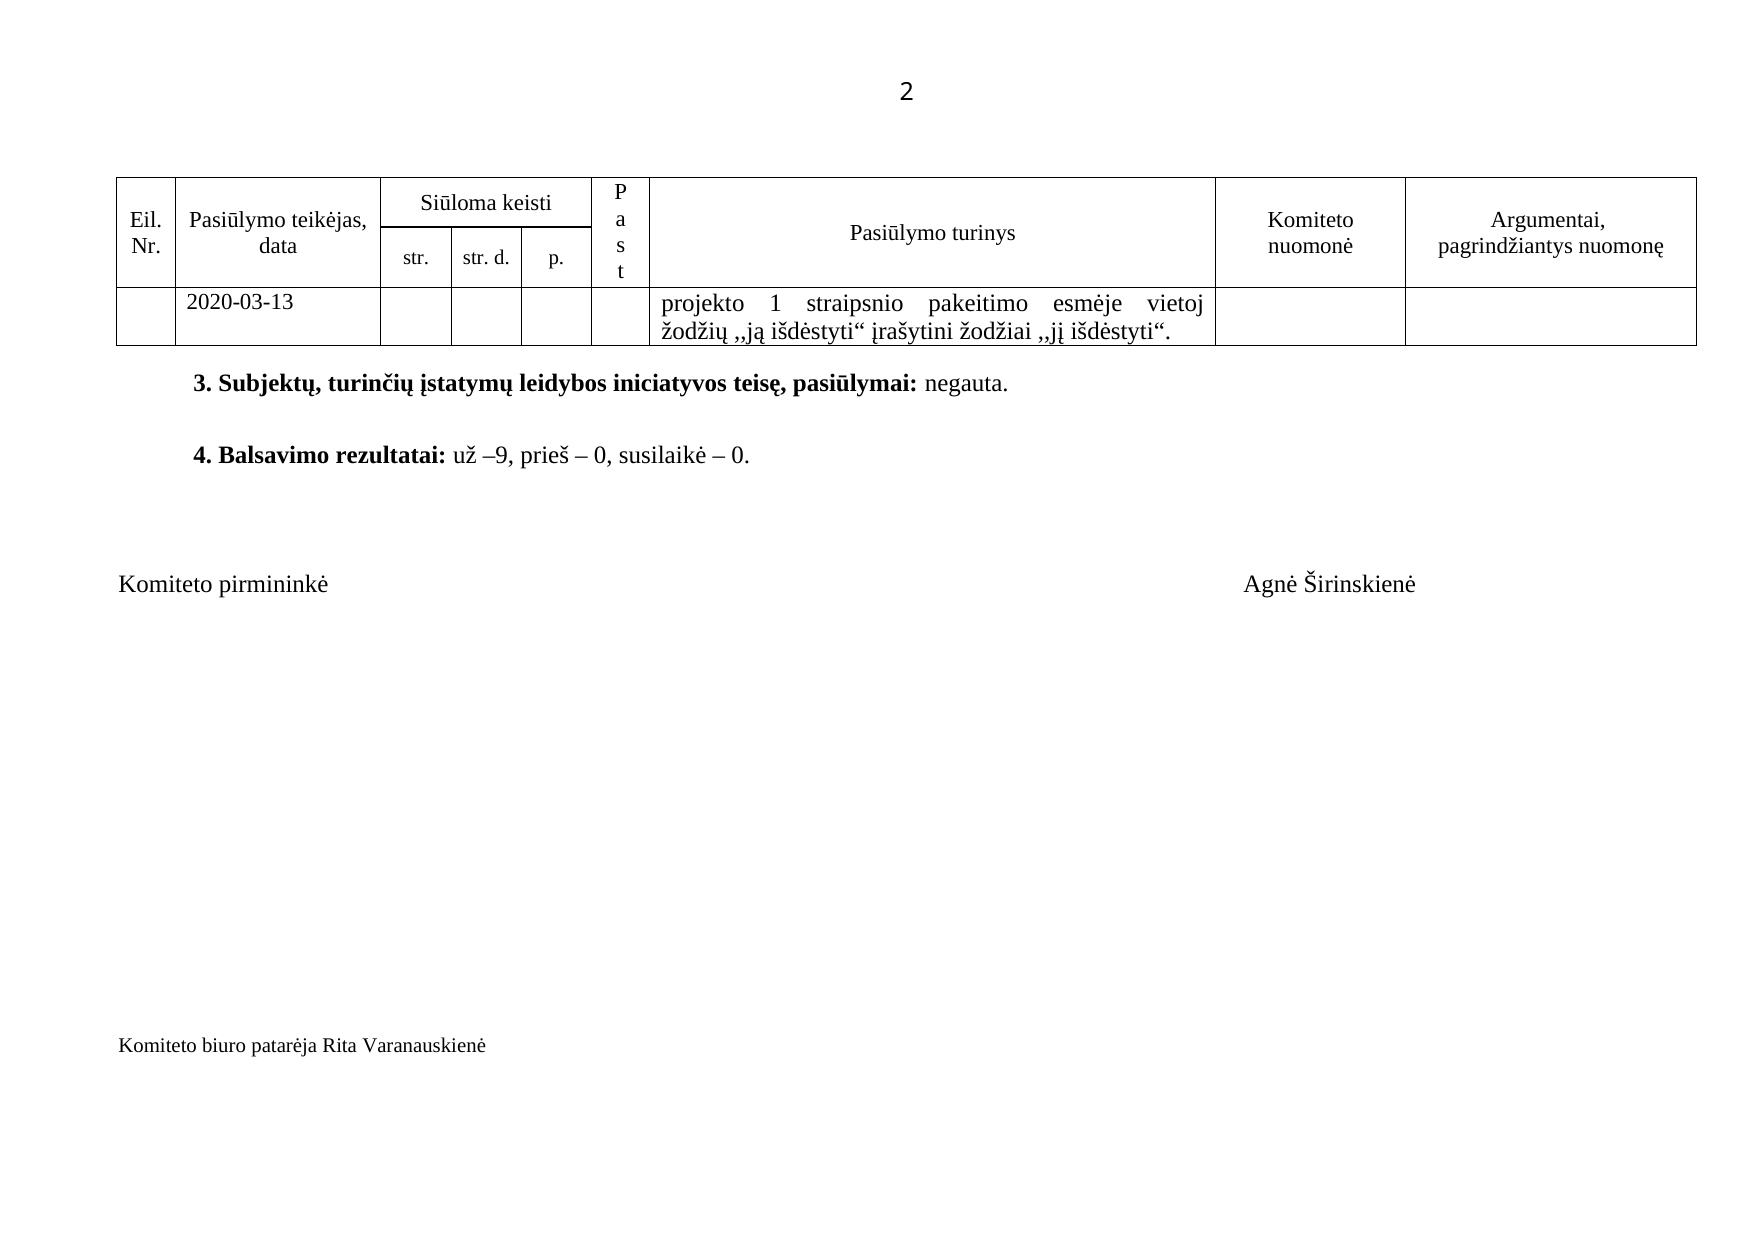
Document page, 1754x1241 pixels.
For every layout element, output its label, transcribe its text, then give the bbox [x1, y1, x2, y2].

table_cell [592, 288, 649, 345]
table_cell str. [381, 228, 451, 287]
table_header Pasiūlymo teikėjas, data [176, 178, 380, 287]
table_cell [381, 288, 451, 345]
table_cell [117, 288, 175, 345]
table_cell str. d. [452, 228, 521, 287]
table_header Siūloma keisti [381, 178, 591, 226]
table_header Komiteto nuomonė [1216, 178, 1405, 287]
table_cell p. [522, 228, 591, 287]
text 4. Balsavimo rezultatai: už –9, prieš – 0, susilaikė – 0. [118, 440, 1695, 468]
table_header Argumentai, pagrindžiantys nuomonę [1406, 178, 1696, 287]
table_header Eil. Nr. [117, 178, 175, 287]
table_cell [1406, 288, 1696, 345]
table_cell [452, 288, 521, 345]
table_cell [1216, 288, 1405, 345]
table_cell projekto 1 straipsnio pakeitimo esmėje vietoj žodžių ,,ją išdėstyti“ įrašytini žodžiai ,,jį išdėstyti“. [650, 288, 1215, 345]
table_cell [522, 288, 591, 345]
table_header Pasiūlymo turinys [650, 178, 1215, 287]
table_cell 2020-03-13 [176, 288, 380, 345]
table_header Pastabos [592, 178, 649, 287]
text 3. Subjektų, turinčių įstatymų leidybos iniciatyvos teisę, pasiūlymai: negauta. [118, 368, 1695, 397]
text Komiteto biuro patarėja Rita Varanauskienė [118, 1029, 1695, 1058]
text Komiteto pirmininkė Agnė Širinskienė [118, 569, 1695, 598]
